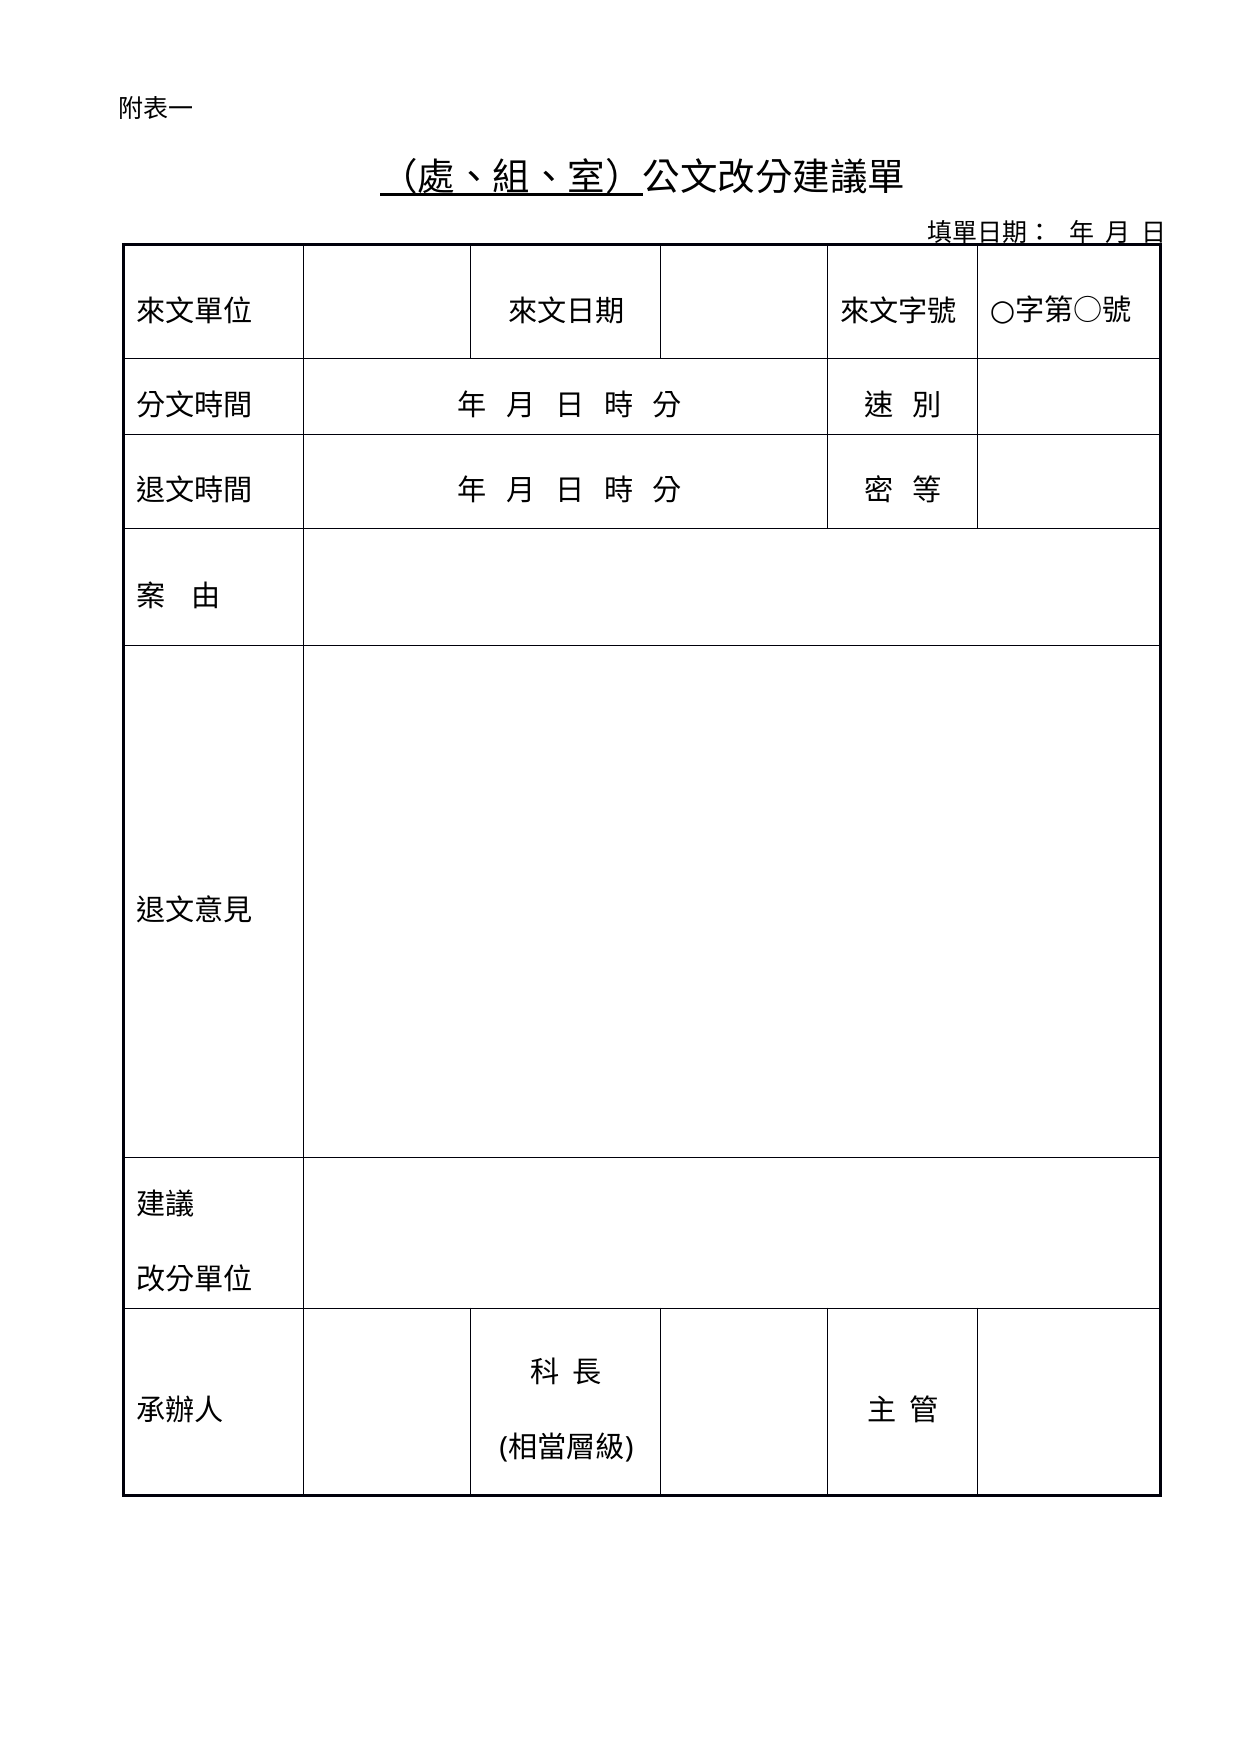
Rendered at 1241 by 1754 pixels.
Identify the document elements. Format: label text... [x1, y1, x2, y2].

table_header 來文單位 [125, 246, 303, 358]
table_cell 建議 改分單位 [125, 1158, 303, 1308]
table_cell [304, 529, 1159, 645]
text （處、組、室）公文改分建議單 [118, 130, 1167, 205]
table_cell 速 別 [828, 359, 977, 434]
table_cell [304, 1158, 1159, 1308]
table_cell 密 等 [828, 435, 977, 528]
table_header [661, 246, 827, 358]
table_cell [978, 435, 1159, 528]
table_cell 科 長 (相當層級) [471, 1309, 660, 1494]
table_cell 退文時間 [125, 435, 303, 528]
text 填單日期： 年 月 日 [118, 205, 1167, 243]
table_cell 年 月 日 時 分 [304, 435, 827, 528]
table_header [304, 246, 470, 358]
table_cell [304, 646, 1159, 1157]
table_cell [978, 1309, 1159, 1494]
table_cell 承辦人 [125, 1309, 303, 1494]
table_cell 分文時間 [125, 359, 303, 434]
table_cell 案 由 [125, 529, 303, 645]
table_cell 退文意見 [125, 646, 303, 1157]
table_header ○字第○號 [978, 246, 1159, 358]
table_cell [661, 1309, 827, 1494]
table_cell 年 月 日 時 分 [304, 359, 827, 434]
table_cell [978, 359, 1159, 434]
table_cell 主 管 [828, 1309, 977, 1494]
table_header 來文日期 [471, 246, 660, 358]
table_cell [304, 1309, 470, 1494]
table_header 來文字號 [828, 246, 977, 358]
